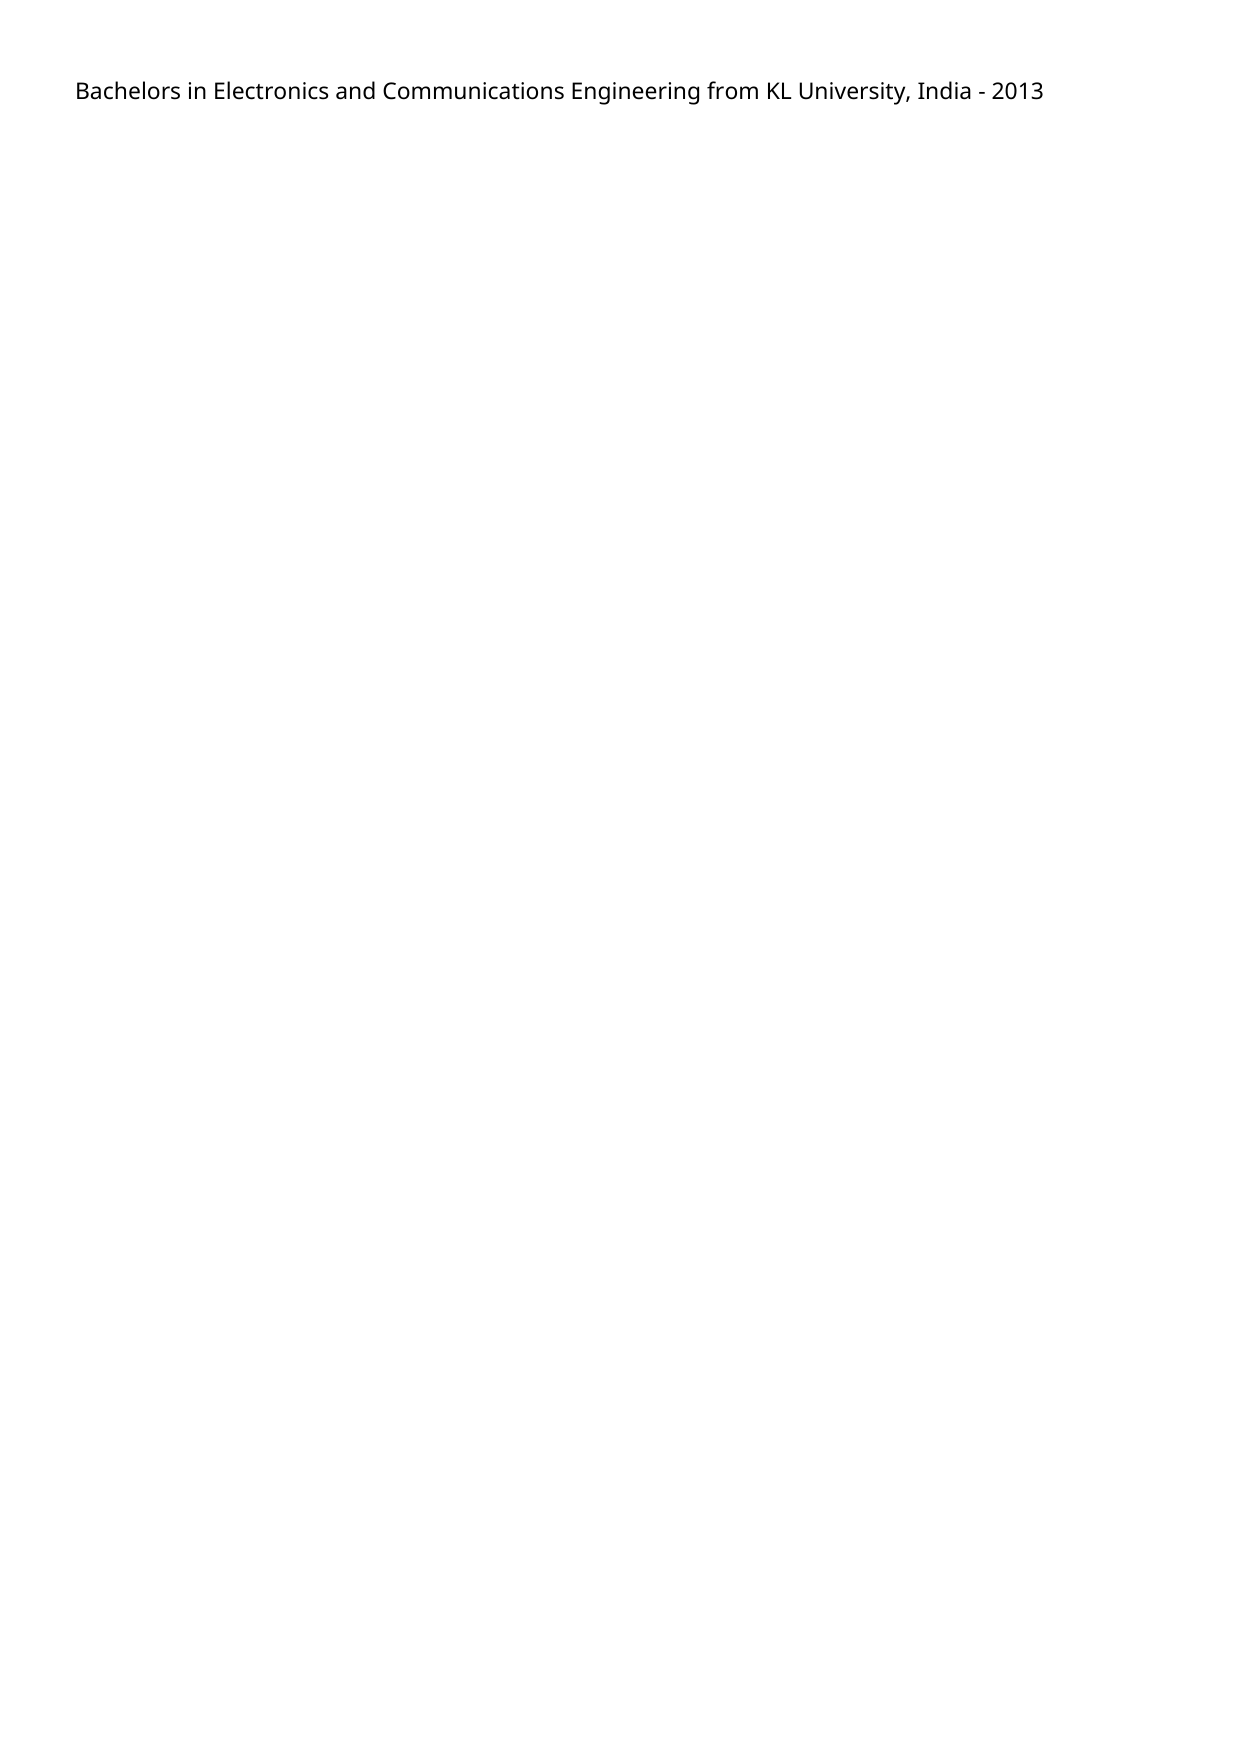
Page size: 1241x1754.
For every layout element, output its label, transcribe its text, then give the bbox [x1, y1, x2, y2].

text Bachelors in Electronics and Communications Engineering from KL University, India - 2013 [75, 75, 1165, 106]
